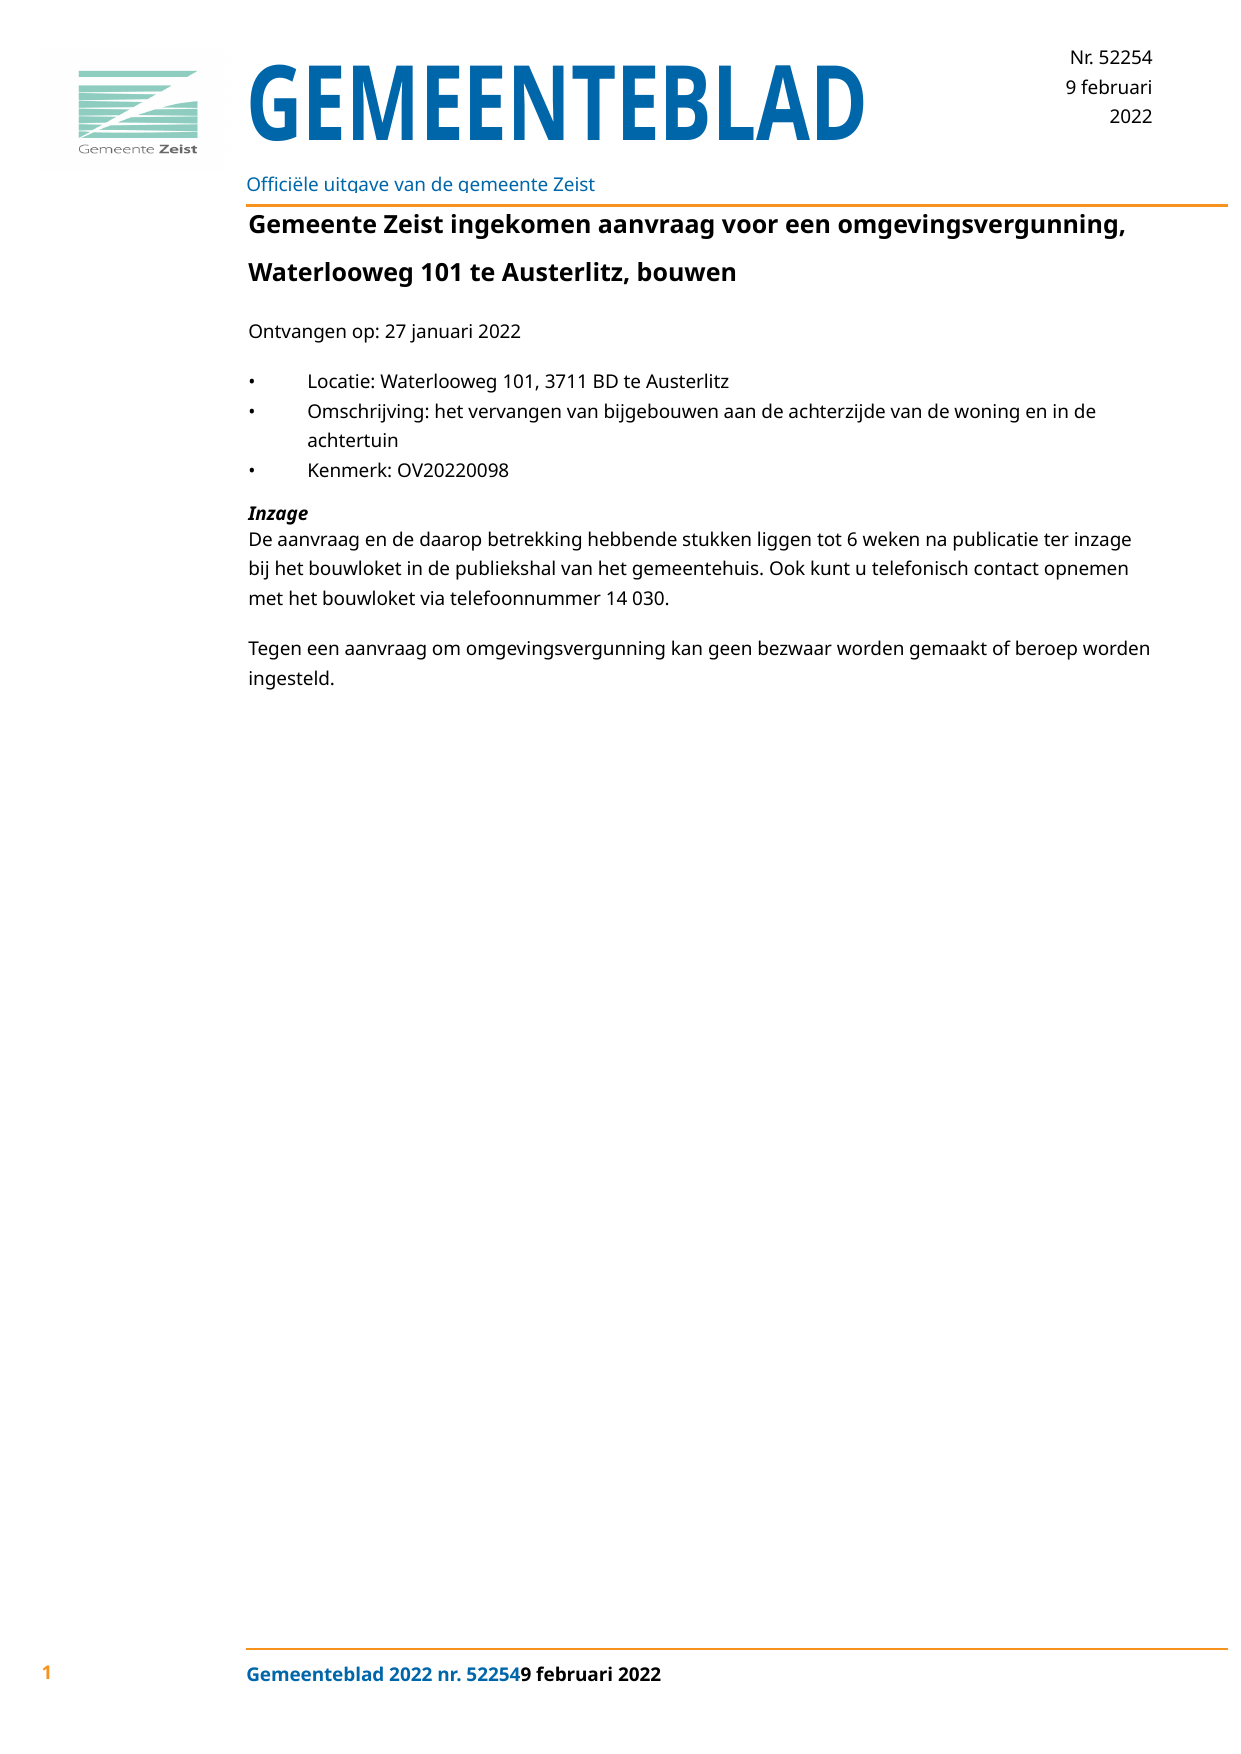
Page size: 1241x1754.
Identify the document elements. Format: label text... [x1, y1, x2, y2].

text Tegen een aanvraag om omgevingsvergunning kan geen bezwaar worden gemaakt of beroep worden ingesteld. [248, 636, 1152, 691]
picture [41, 47, 231, 172]
list Omschrijving: het vervangen van bijgebouwen aan de achterzijde van de woning en in de achtertuin [248, 398, 1152, 453]
list Kenmerk: OV20220098 [248, 457, 1152, 483]
text De aanvraag en de daarop betrekking hebbende stukken liggen tot 6 weken na publicatie ter inzage bij het bouwloket in de publiekshal van het gemeentehuis. Ook kunt u telefonisch contact opnemen met het bouwloket via telefoonnummer 14 030. [248, 526, 1152, 611]
text Ontvangen op: 27 januari 2022 [248, 318, 1152, 344]
text Inzage [248, 500, 1152, 526]
list Locatie: Waterlooweg 101, 3711 BD te Austerlitz [248, 368, 1152, 394]
text Gemeente Zeist ingekomen aanvraag voor een omgevingsvergunning, Waterlooweg 101 te Austerlitz, bouwen [248, 207, 1152, 288]
